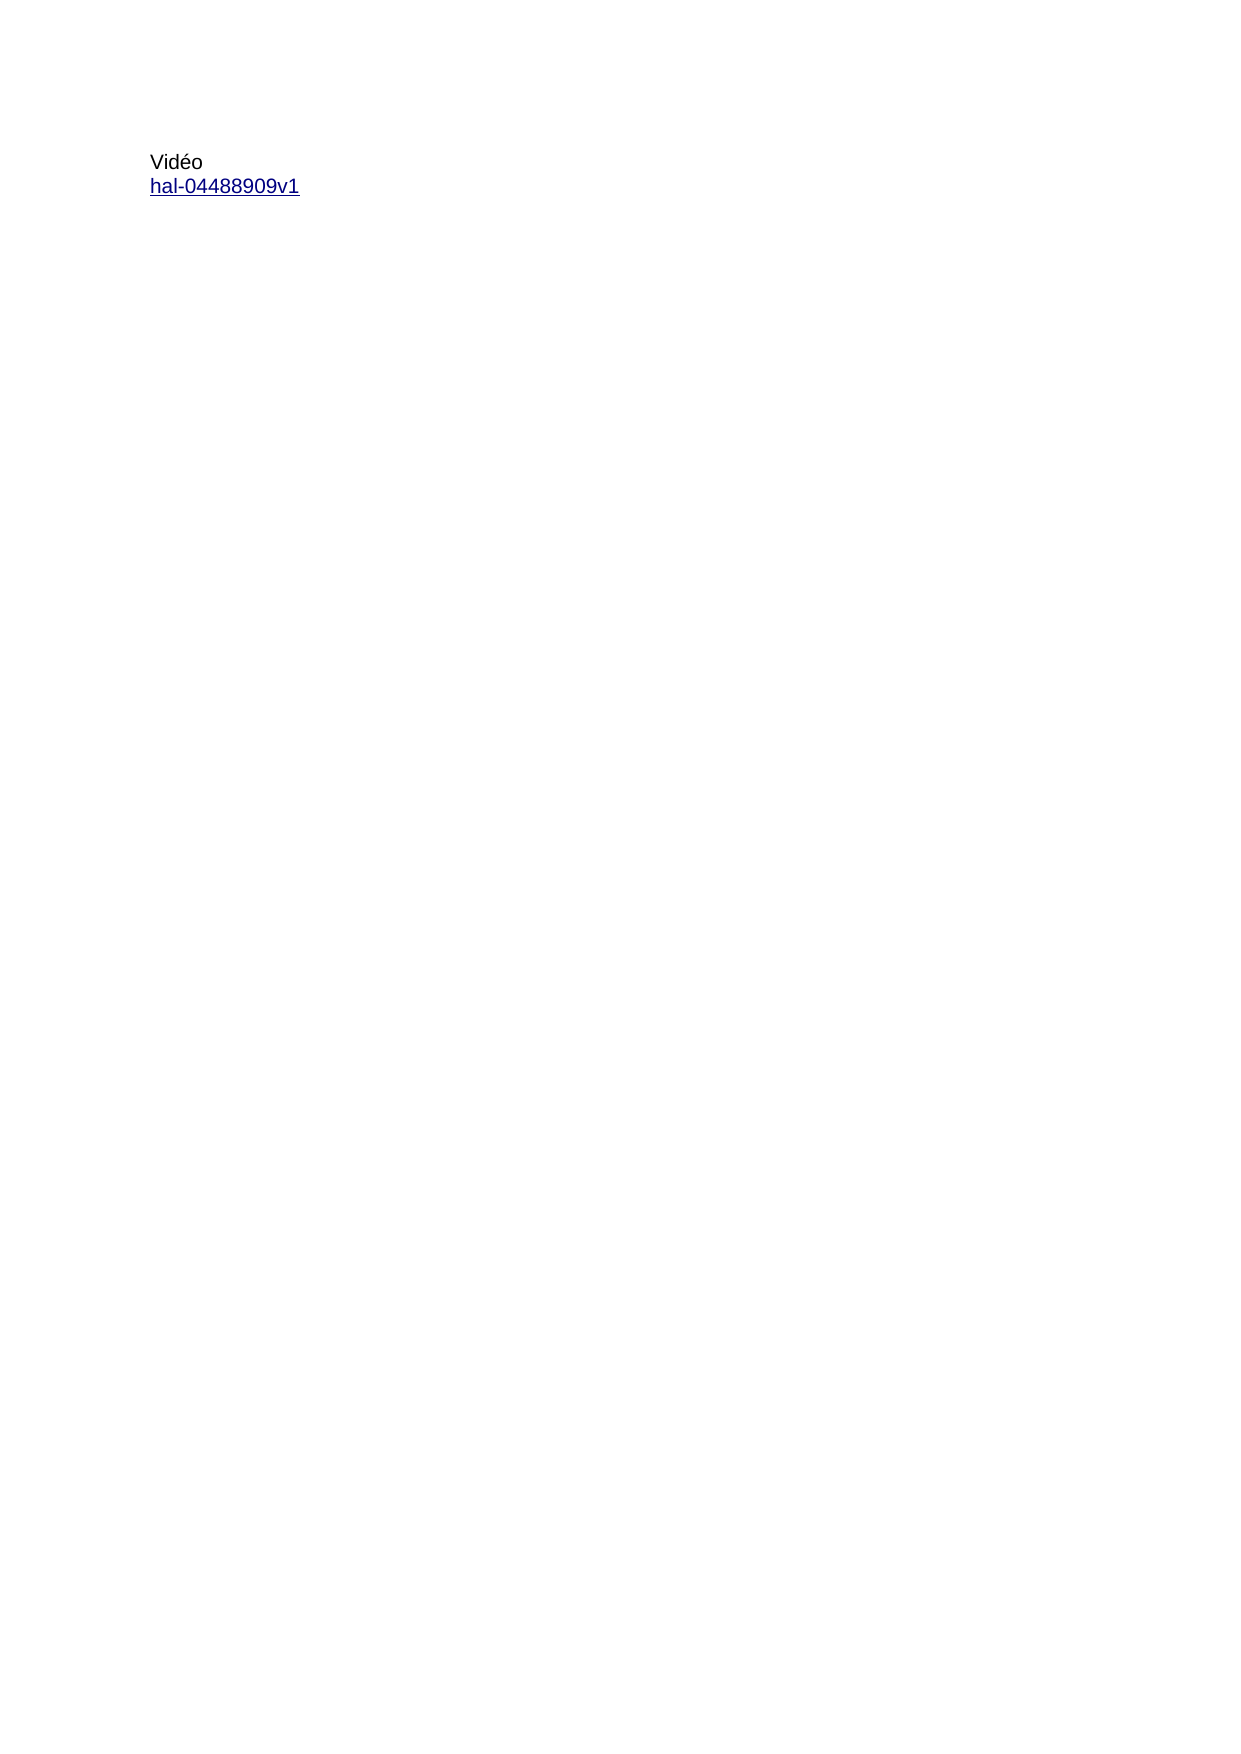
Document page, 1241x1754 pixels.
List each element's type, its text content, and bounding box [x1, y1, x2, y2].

table_header Vidéo hal-04488909v1 [150, 150, 1090, 198]
